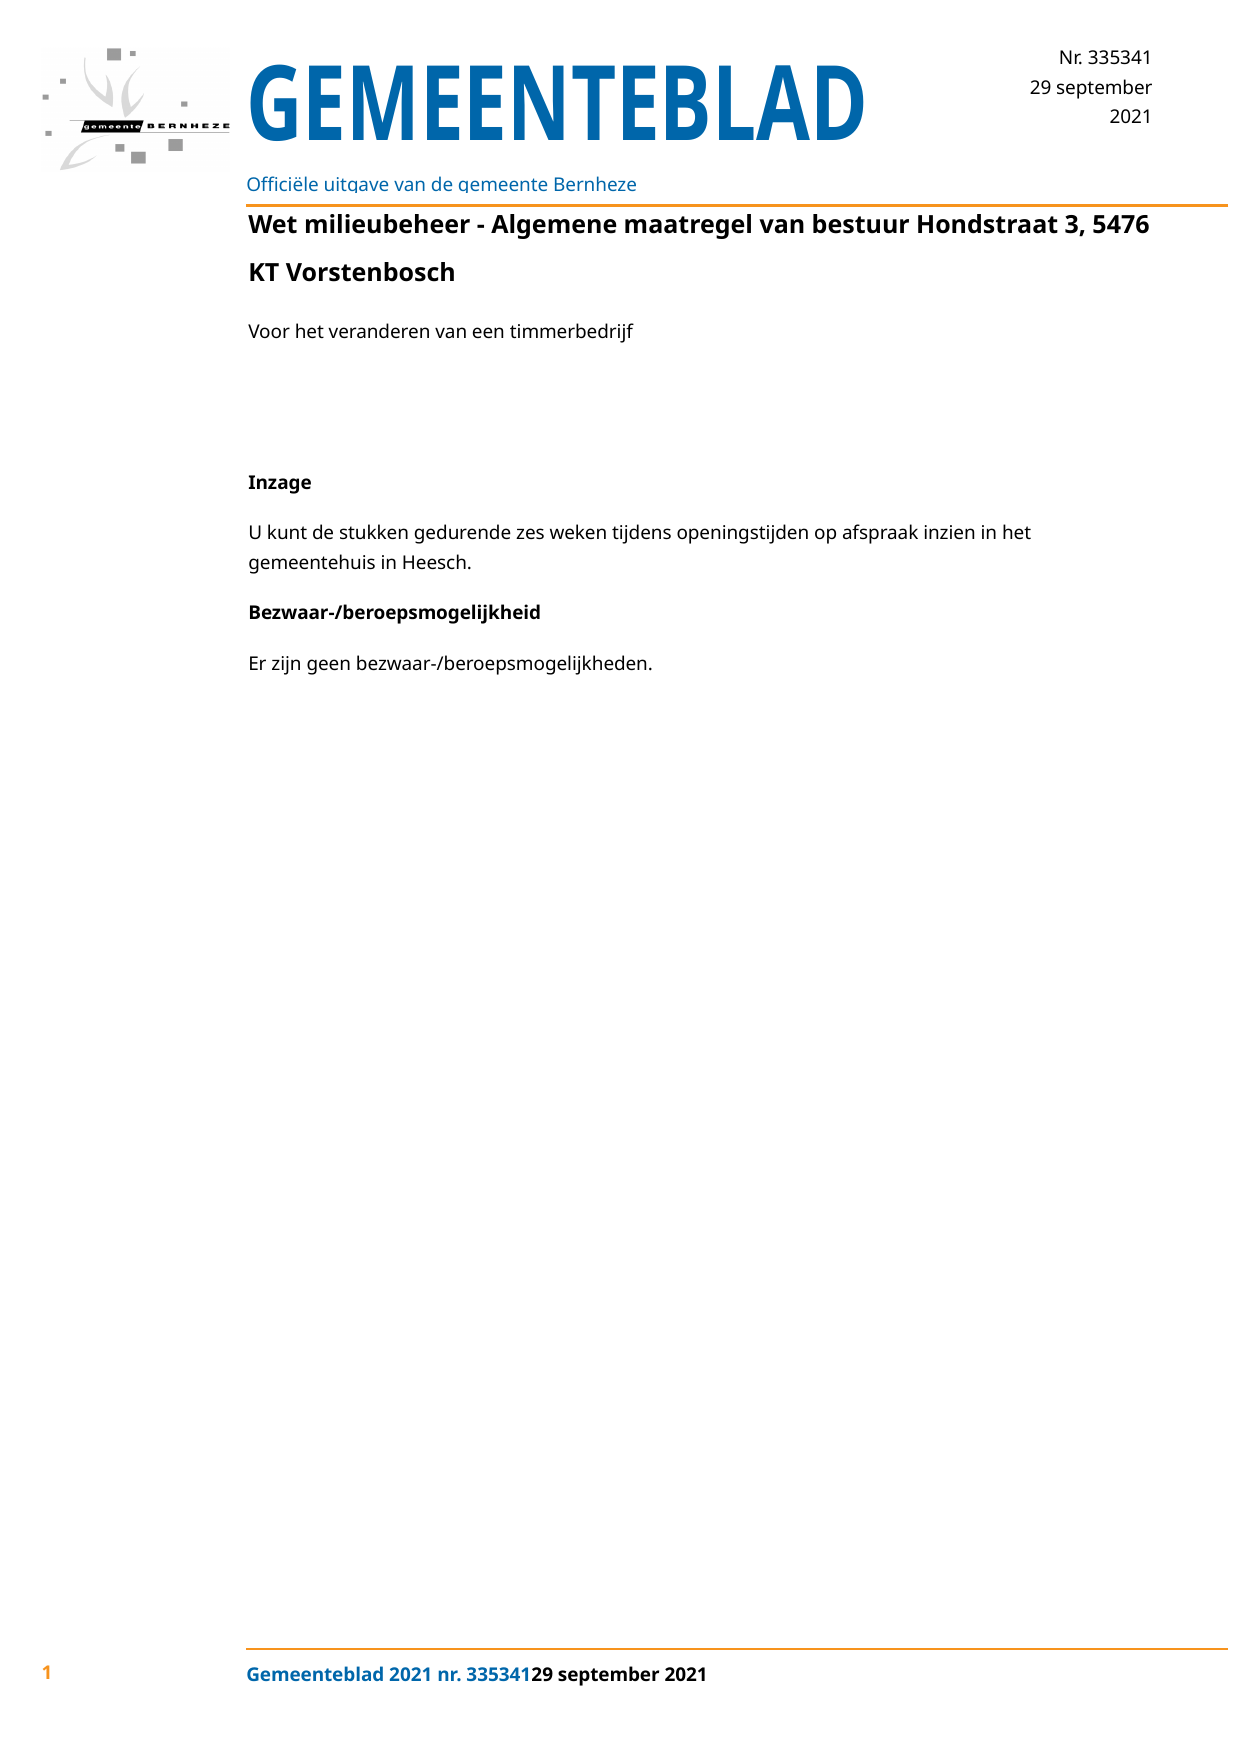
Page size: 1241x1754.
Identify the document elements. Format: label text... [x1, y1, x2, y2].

text Er zijn geen bezwaar-/beroepsmogelijkheden. [248, 650, 1152, 676]
text Inzage [248, 469, 1152, 495]
picture [41, 47, 231, 172]
text Bezwaar-/beroepsmogelijkheid [248, 599, 1152, 625]
text Wet milieubeheer - Algemene maatregel van bestuur Hondstraat 3, 5476 KT Vorstenbosch [248, 207, 1152, 288]
text Voor het veranderen van een timmerbedrijf [248, 318, 1152, 344]
text U kunt de stukken gedurende zes weken tijdens openingstijden op afspraak inzien in het gemeentehuis in Heesch. [248, 519, 1152, 575]
